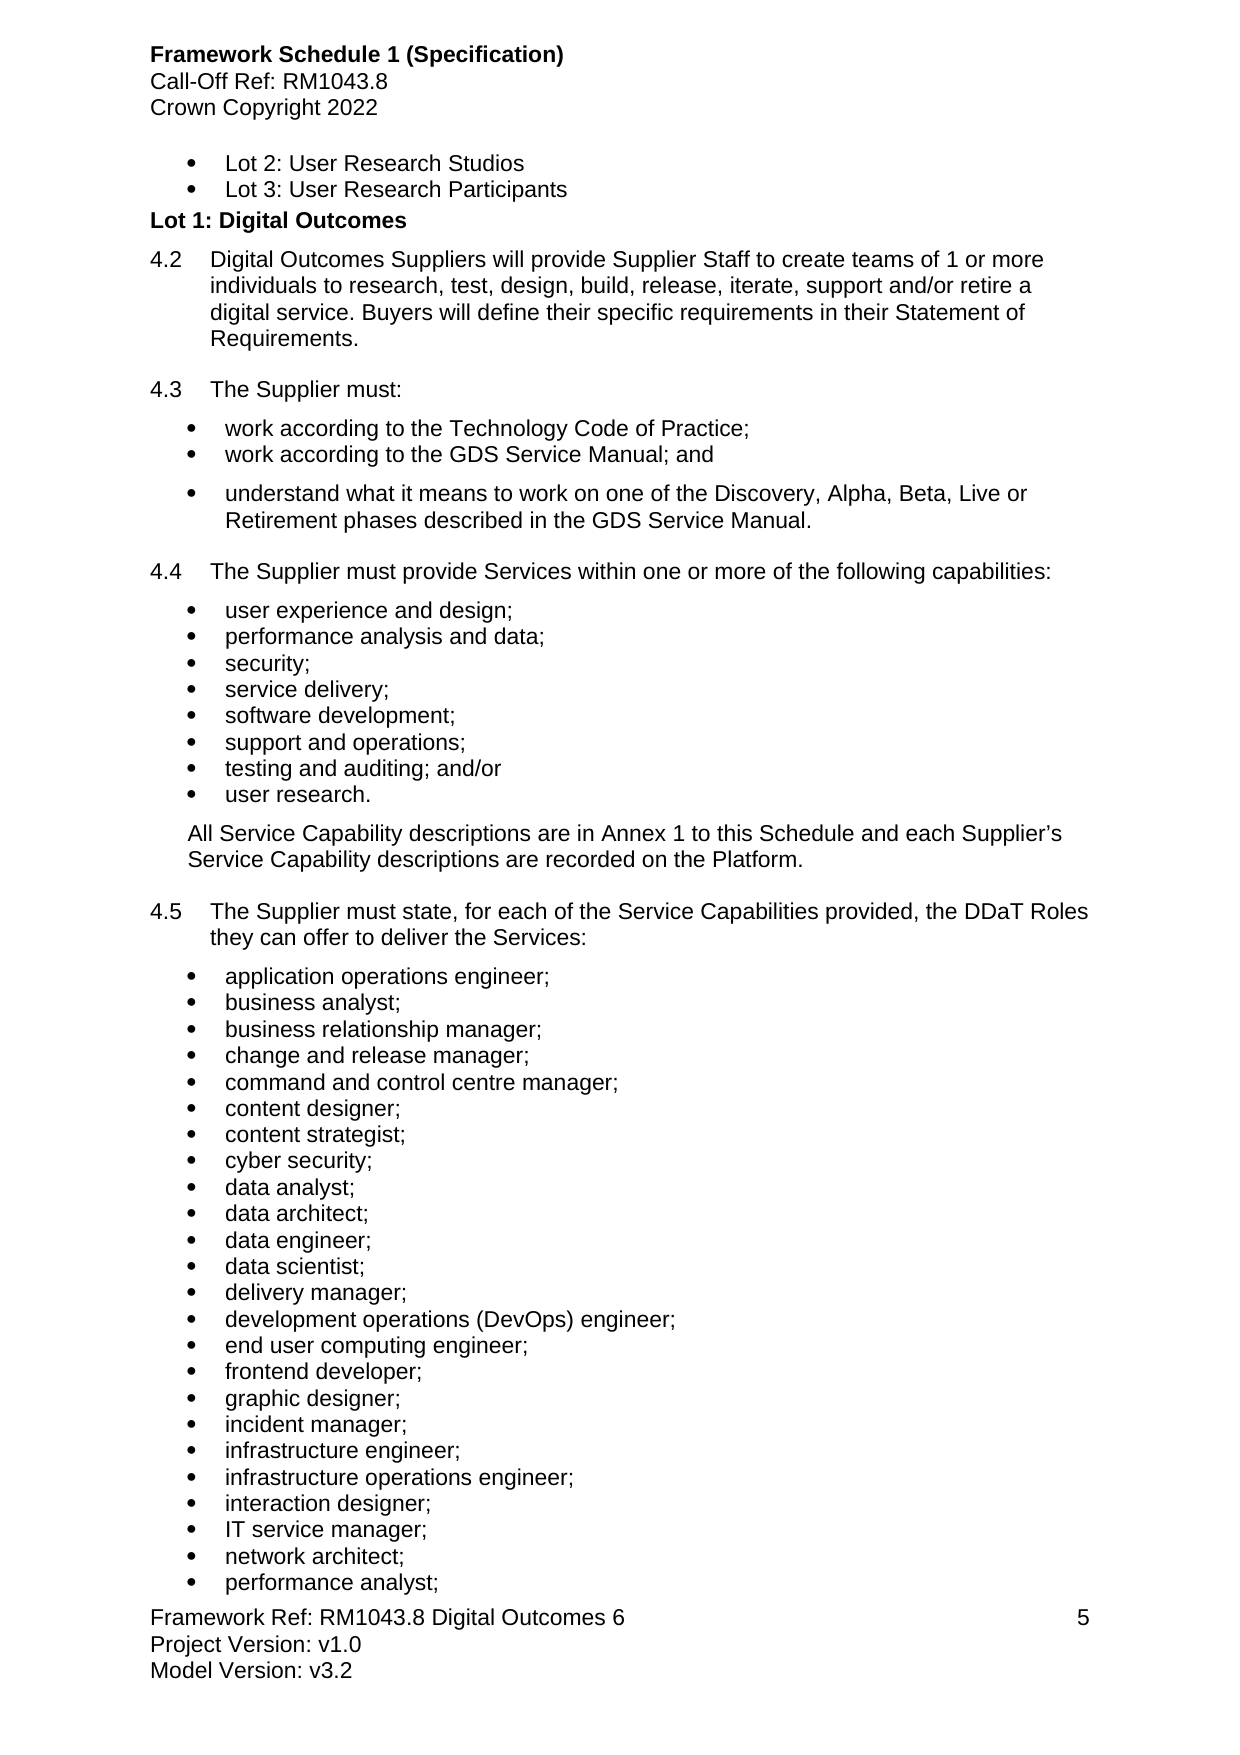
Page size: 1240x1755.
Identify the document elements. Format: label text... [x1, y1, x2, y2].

list delivery manager; [187, 1279, 1089, 1306]
list The Supplier must provide Services within one or more of the following capabilities: [150, 558, 1089, 584]
list service delivery; [187, 676, 1089, 702]
list interaction designer; [187, 1490, 1089, 1516]
list development operations (DevOps) engineer; [187, 1306, 1089, 1332]
list Lot 2: User Research Studios [187, 150, 1089, 176]
list content strategist; [187, 1121, 1089, 1147]
list change and release manager; [187, 1042, 1089, 1068]
list Lot 3: User Research Participants [187, 176, 1089, 203]
list graphic designer; [187, 1385, 1089, 1411]
list IT service manager; [187, 1516, 1089, 1543]
list testing and auditing; and/or [187, 755, 1089, 781]
list The Supplier must state, for each of the Service Capabilities provided, the DDaT Roles they can offer to deliver the Services: [150, 898, 1089, 951]
list infrastructure engineer; [187, 1437, 1089, 1464]
list business analyst; [187, 989, 1089, 1016]
list data architect; [187, 1200, 1089, 1227]
list work according to the Technology Code of Practice; [187, 415, 1089, 441]
list user research. [187, 781, 1089, 808]
list security; [187, 649, 1089, 676]
list support and operations; [187, 728, 1089, 755]
list command and control centre manager; [187, 1068, 1089, 1095]
list end user computing engineer; [187, 1332, 1089, 1358]
list network architect; [187, 1543, 1089, 1569]
list data analyst; [187, 1174, 1089, 1200]
list application operations engineer; [187, 963, 1089, 989]
list data engineer; [187, 1227, 1089, 1253]
list The Supplier must: [150, 376, 1089, 402]
list infrastructure operations engineer; [187, 1464, 1089, 1490]
list cyber security; [187, 1147, 1089, 1174]
list data scientist; [187, 1253, 1089, 1279]
list incident manager; [187, 1411, 1089, 1437]
text All Service Capability descriptions are in Annex 1 to this Schedule and each Supplier’s Service Capability descriptions are recorded on the Platform. [187, 820, 1089, 873]
list work according to the GDS Service Manual; and [187, 441, 1089, 468]
list performance analyst; [187, 1569, 1089, 1596]
list content designer; [187, 1095, 1089, 1121]
list user experience and design; [187, 597, 1089, 623]
subtitle Lot 1: Digital Outcomes [150, 207, 1089, 233]
list understand what it means to work on one of the Discovery, Alpha, Beta, Live or Retirement phases described in the GDS Service Manual. [187, 480, 1089, 533]
list performance analysis and data; [187, 623, 1089, 649]
list Digital Outcomes Suppliers will provide Supplier Staff to create teams of 1 or more individuals to research, test, design, build, release, iterate, support and/or retire a digital service. Buyers will define their specific requirements in their Statement of Requirements. [150, 246, 1089, 351]
list frontend developer; [187, 1358, 1089, 1385]
list business relationship manager; [187, 1016, 1089, 1042]
list software development; [187, 702, 1089, 728]
